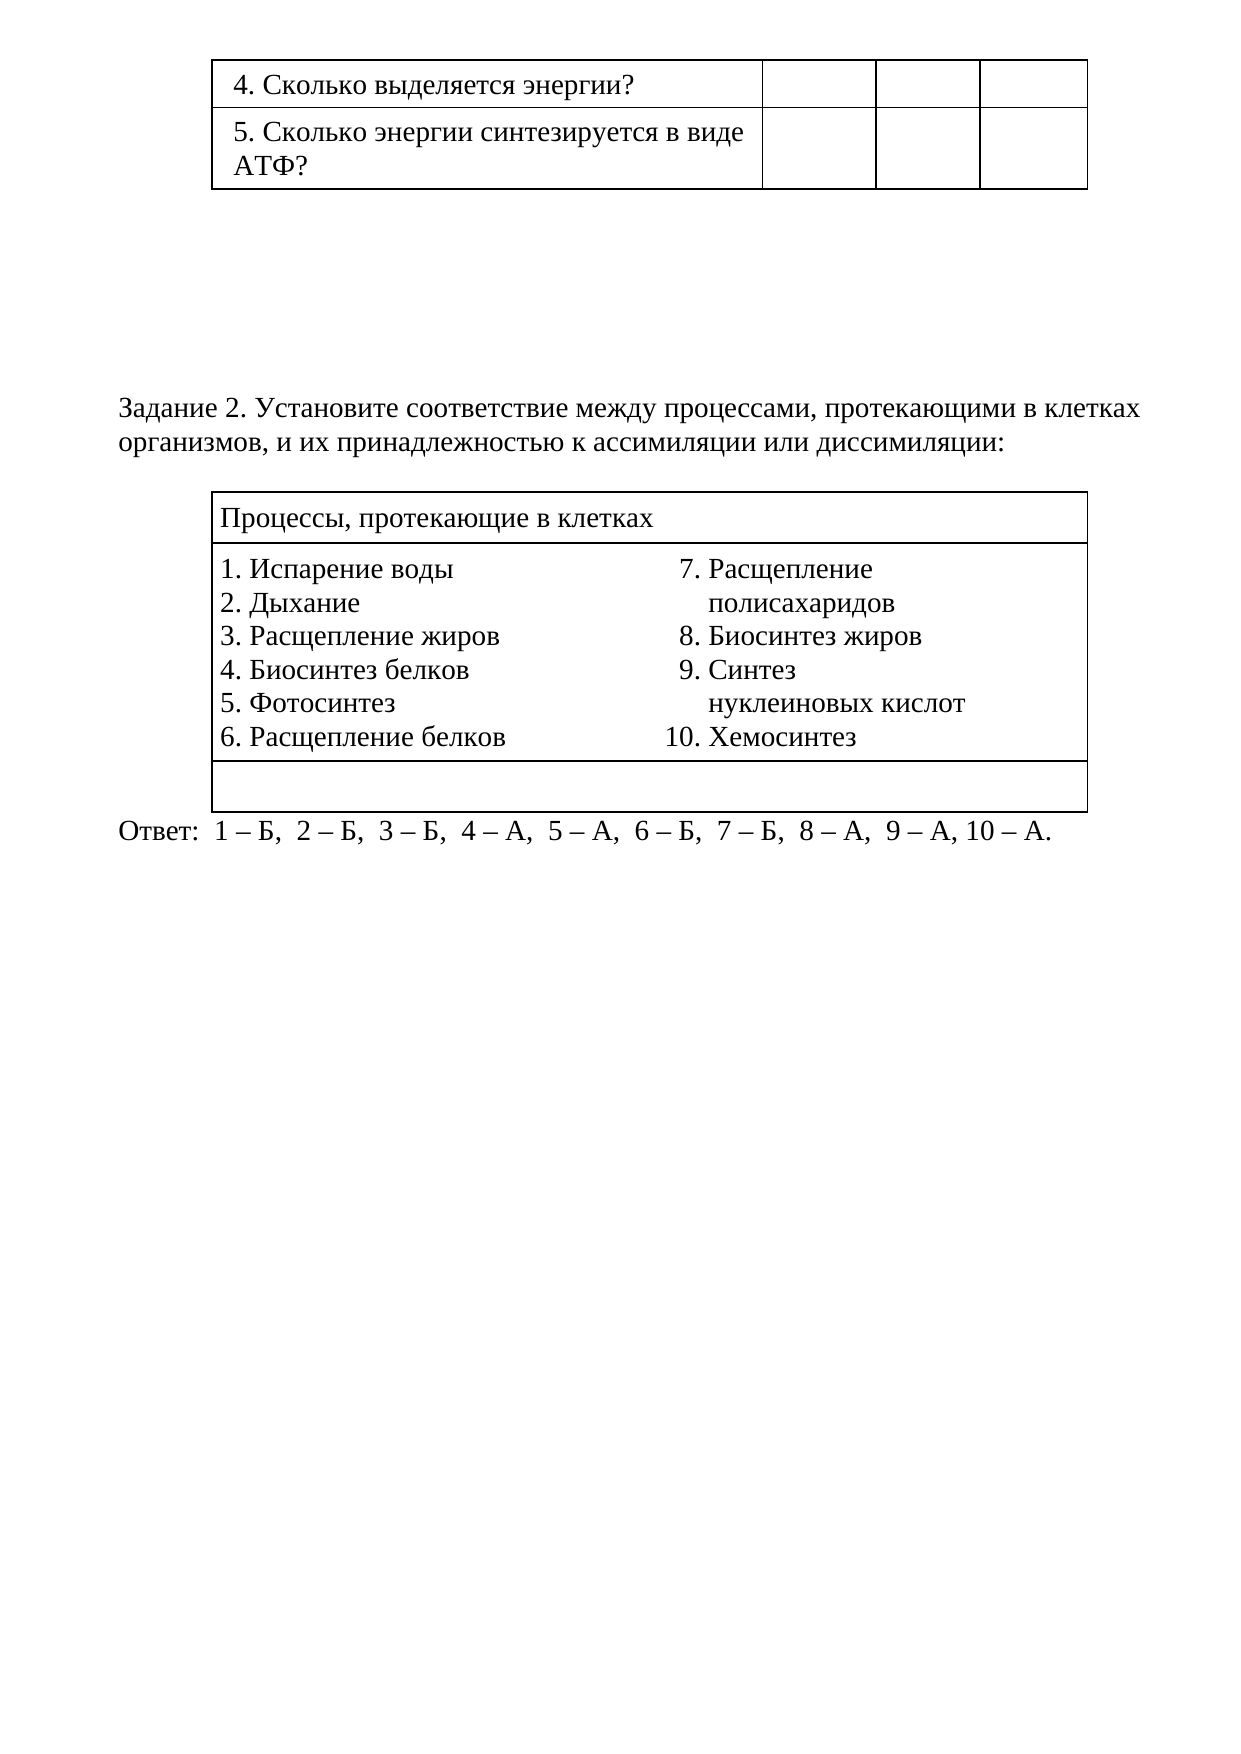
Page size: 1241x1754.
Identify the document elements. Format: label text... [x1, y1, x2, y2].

table_cell 4. Сколько выделяется энергии? [213, 61, 762, 107]
table_cell [763, 108, 875, 188]
table_cell [981, 108, 1087, 188]
table_cell [981, 61, 1087, 107]
table_cell [877, 61, 979, 107]
table_cell 5. Сколько энергии синтезируется в виде АТФ? [213, 108, 762, 188]
table_cell 1. Испарение воды 2. Дыхание 3. Расщепление жиров 4. Биосинтез белков 5. Фотосинтез 6. Расщепление белков [213, 544, 656, 760]
table_header Процессы, протекающие в клетках [213, 493, 1087, 542]
table_cell [656, 762, 1087, 811]
table_cell 7. Расщепление полисахаридов 8. Биосинтез жиров 9. Синтез нуклеиновых кислот 10. Хемосинтез [656, 544, 1087, 760]
table_cell [877, 108, 979, 188]
table_cell [763, 61, 875, 107]
text Ответ: 1 – Б, 2 – Б, 3 – Б, 4 – А, 5 – А, 6 – Б, 7 – Б, 8 – А, 9 – А, 10 – А. [118, 813, 1181, 846]
table_cell [213, 762, 656, 811]
text Задание 2. Установите соответствие между процессами, протекающими в клетках организмов, и их принадлежностью к ассимиляции или диссимиляции: [118, 391, 1181, 458]
